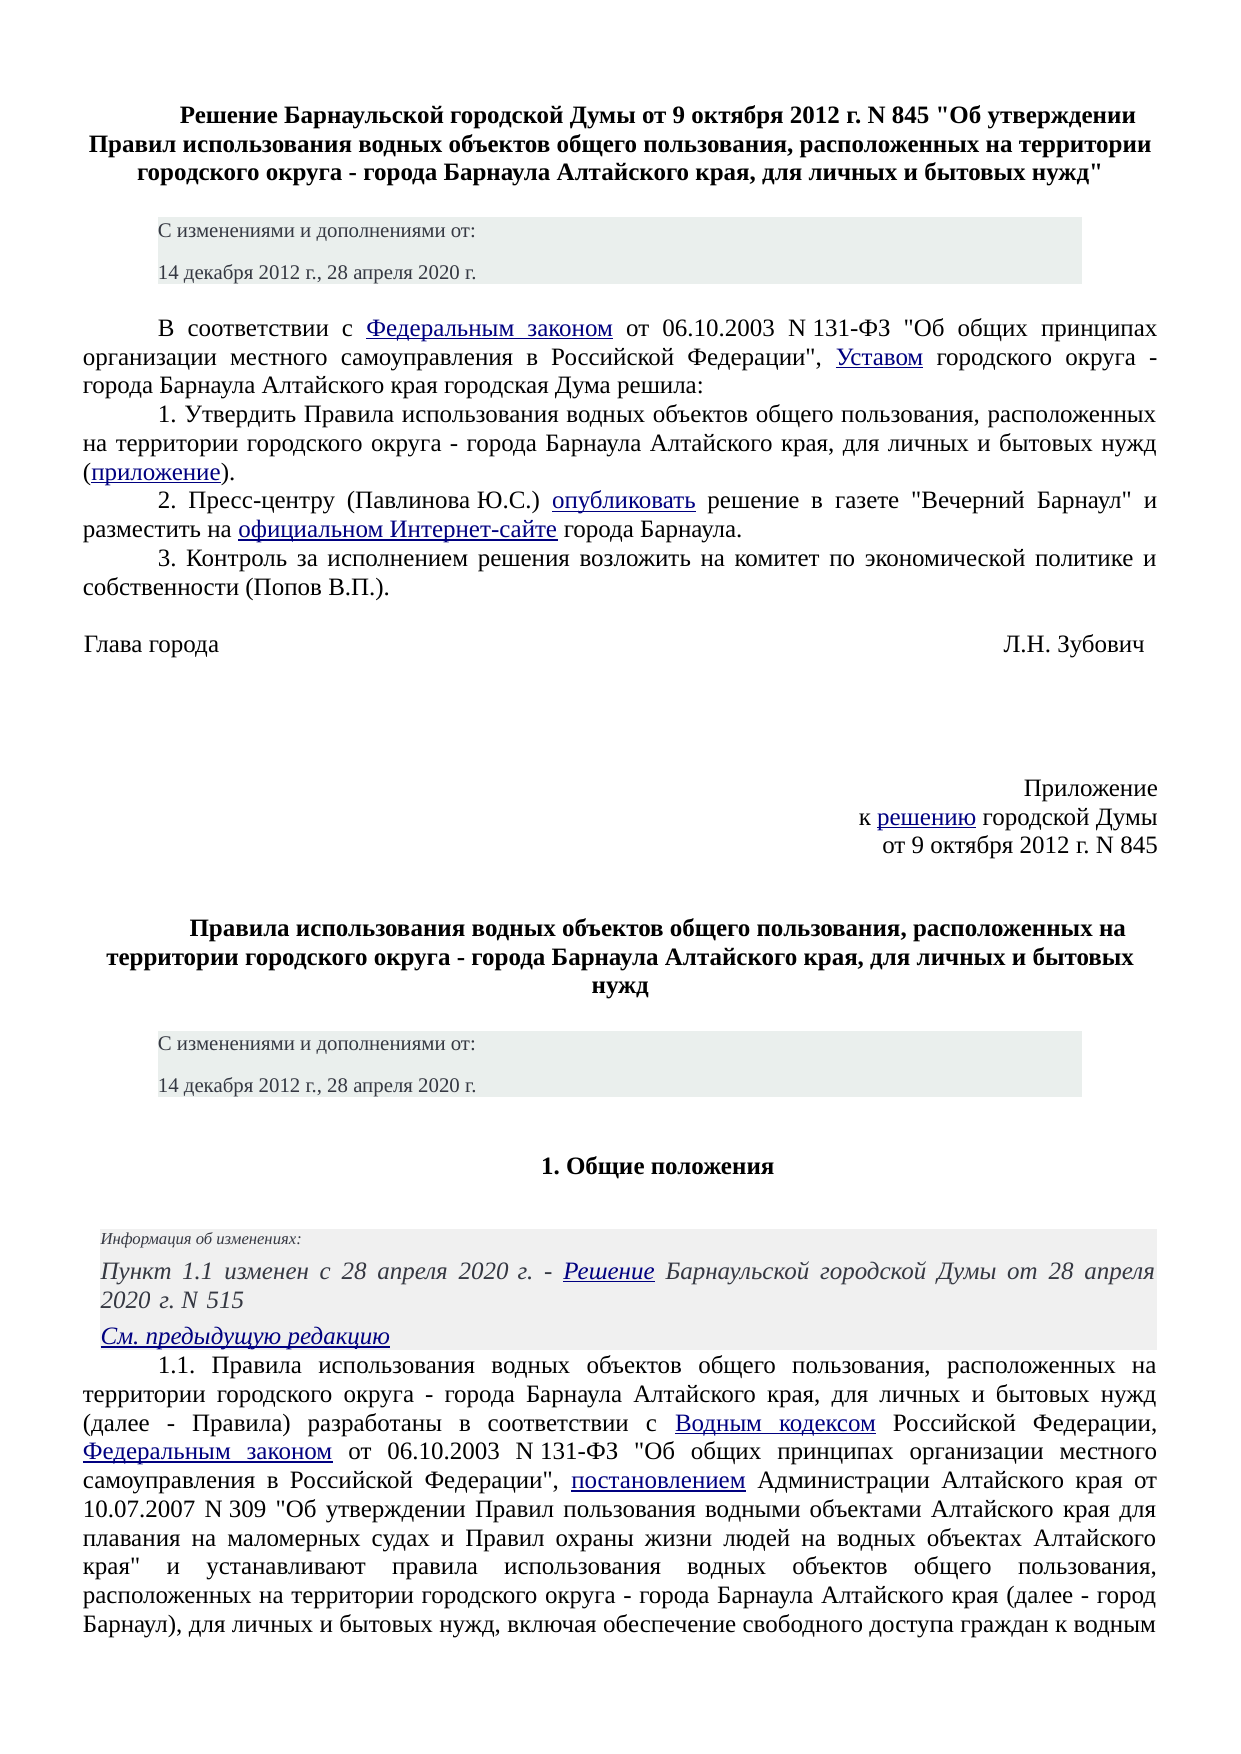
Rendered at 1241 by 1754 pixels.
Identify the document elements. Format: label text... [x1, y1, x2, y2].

text Пункт 1.1 изменен с 28 апреля 2020 г. - Решение Барнаульской городской Думы от 28 апреля 2020 г. N 515 [246, 1277, 1157, 1313]
subtitle Решение Барнаульской городской Думы от 9 октября 2012 г. N 845 "Об утверждении Правил использования водных объектов общего пользования, расположенных на территории городского округа - города Барнаула Алтайского края, для личных и бытовых нужд" [83, 100, 1157, 186]
text 2. Пресс-центру (Павлинова Ю.С.) опубликовать решение в газете "Вечерний Барнаул" и разместить на официальном Интернет-сайте города Барнаула. [83, 486, 1157, 543]
text См. предыдущую редакцию [392, 1321, 1157, 1350]
text Приложение [83, 773, 1157, 802]
text к решению городской Думы [83, 802, 1157, 831]
subtitle 1. Общие положения [83, 1151, 1157, 1180]
text 1. Утвердить Правила использования водных объектов общего пользования, расположенных на территории городского округа - города Барнаула Алтайского края, для личных и бытовых нужд (приложение). [83, 399, 1157, 486]
table_header Глава города [83, 629, 791, 658]
table_header Л.Н. Зубович [791, 629, 1146, 658]
text С изменениями и дополнениями от: [158, 217, 1082, 242]
subtitle Правила использования водных объектов общего пользования, расположенных на территории городского округа - города Барнаула Алтайского края, для личных и бытовых нужд [83, 913, 1157, 999]
text С изменениями и дополнениями от: [476, 1031, 1082, 1055]
text 14 декабря 2012 г., 28 апреля 2020 г. [158, 1073, 1082, 1097]
text Информация об изменениях: [303, 1229, 1157, 1248]
text В соответствии с Федеральным законом от 06.10.2003 N 131-ФЗ "Об общих принципах организации местного самоуправления в Российской Федерации", Уставом городского округа - города Барнаула Алтайского края городская Дума решила: [83, 313, 1157, 399]
text 1.1. Правила использования водных объектов общего пользования, расположенных на территории городского округа - города Барнаула Алтайского края, для личных и бытовых нужд (далее - Правила) разработаны в соответствии с Водным кодексом Российской Федерации, Федеральным законом от 06.10.2003 N 131-ФЗ "Об общих принципах организации местного самоуправления в Российской Федерации", постановлением Администрации Алтайского края от 10.07.2007 N 309 "Об утверждении Правил пользования водными объектами Алтайского края для плавания на маломерных судах и Правил охраны жизни людей на водных объектах Алтайского края" и устанавливают правила использования водных объектов общего пользования, расположенных на территории городского округа - города Барнаула Алтайского края (далее - город Барнаул), для личных и бытовых нужд, включая обеспечение свободного доступа граждан к водным [83, 1350, 1157, 1638]
text 3. Контроль за исполнением решения возложить на комитет по экономической политике и собственности (Попов В.П.). [83, 543, 1157, 601]
text 14 декабря 2012 г., 28 апреля 2020 г. [476, 260, 1082, 284]
text от 9 октября 2012 г. N 845 [83, 831, 1157, 859]
